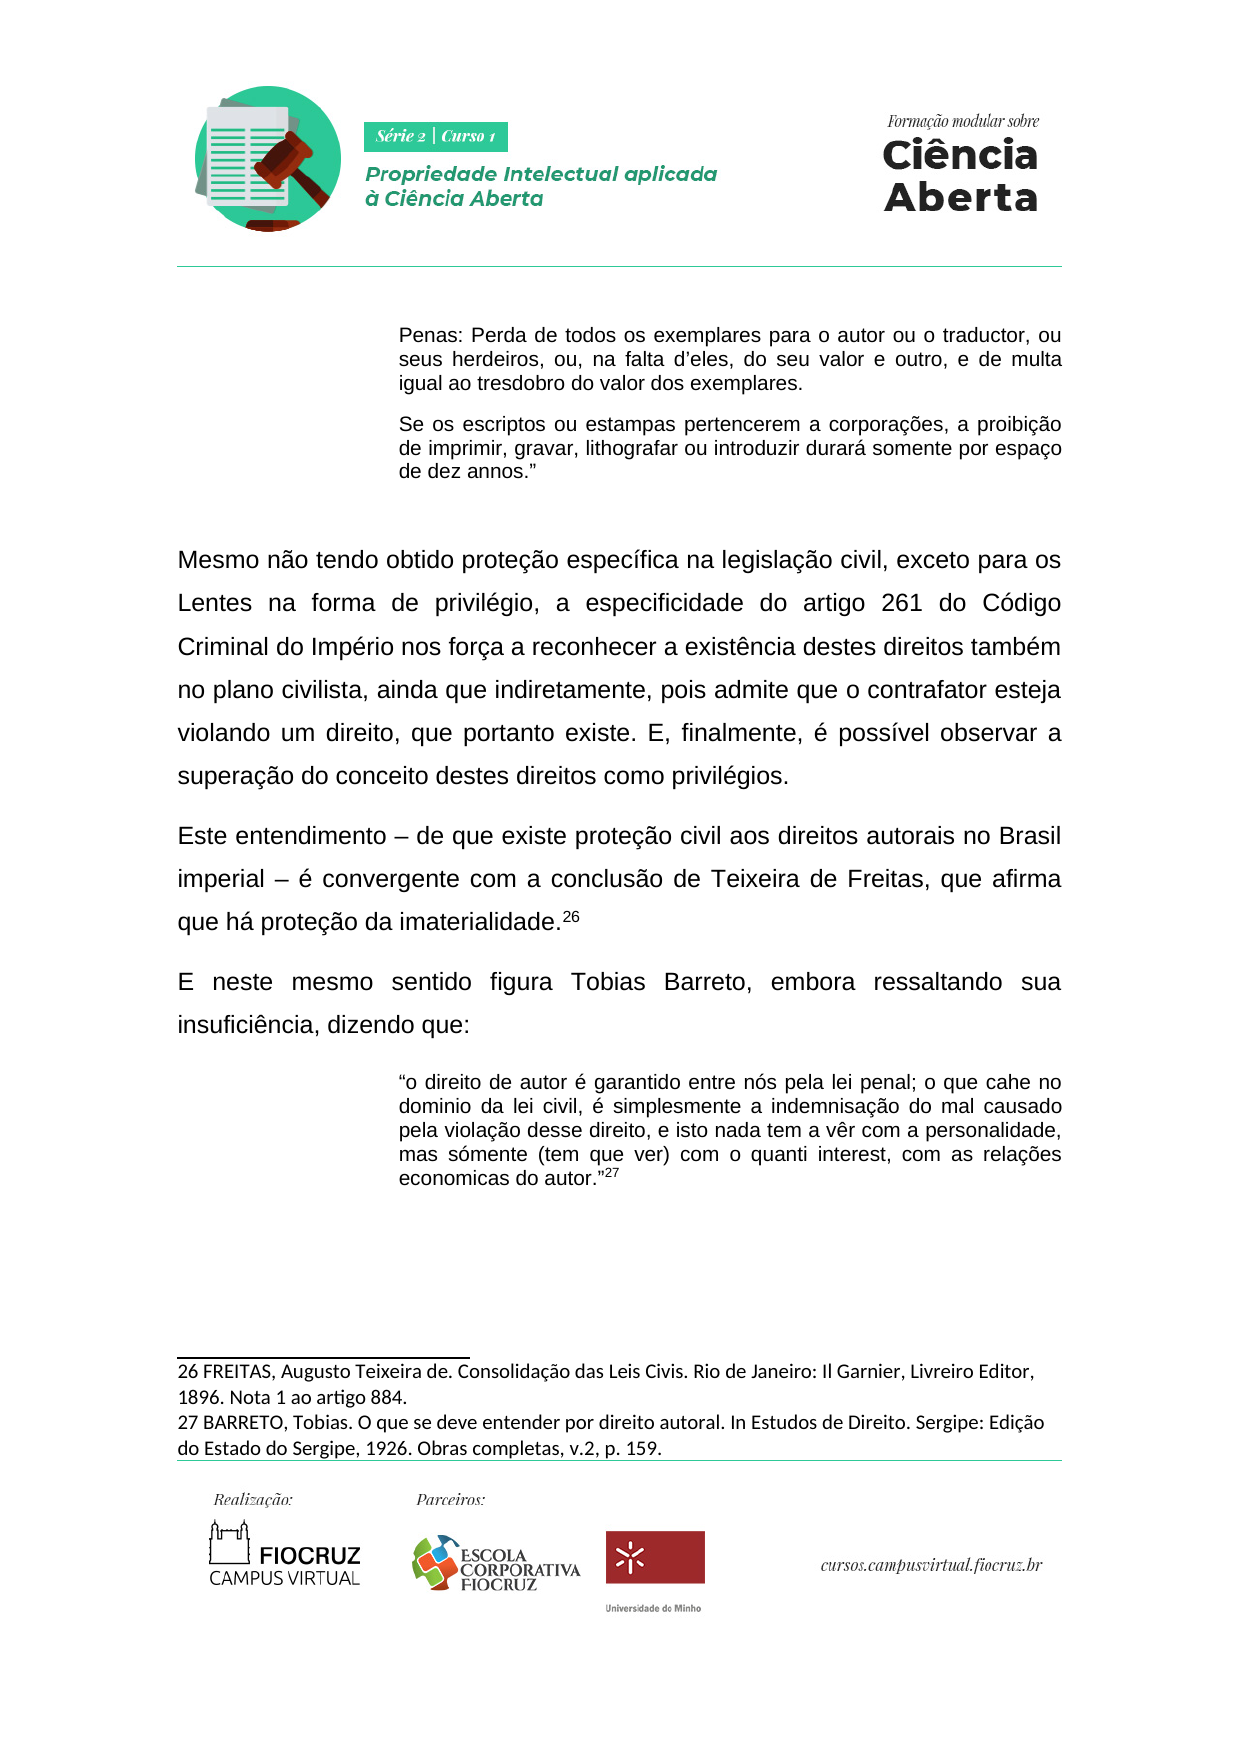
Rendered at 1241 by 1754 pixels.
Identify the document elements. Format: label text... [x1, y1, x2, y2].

text Este entendimento – de que existe proteção civil aos direitos autorais no Brasil imperial – é convergente com a conclusão de Teixeira de Freitas, que afirma que há proteção da imaterialidade. [177, 821, 1063, 936]
text FREITAS, Augusto Teixeira de. Consolidação das Leis Civis. Rio de Janeiro: Il Garnier, Livreiro Editor, 1896. Nota 1 ao artigo 884. [177, 1358, 1063, 1409]
text E neste mesmo sentido figura Tobias Barreto, embora ressaltando sua insuficiência, dizendo que: [177, 967, 1063, 1039]
text Mesmo não tendo obtido proteção específica na legislação civil, exceto para os Lentes na forma de privilégio, a especificidade do artigo 261 do Código Criminal do Império nos força a reconhecer a existência destes direitos também no plano civilista, ainda que indiretamente, pois admite que o contrafator esteja violando um direito, que portanto existe. E, finalmente, é possível observar a superação do conceito destes direitos como privilégios. [177, 545, 1063, 790]
text “o direito de autor é garantido entre nós pela lei penal; o que cahe no dominio da lei civil, é simplesmente a indemnisação do mal causado pela violação desse direito, e isto nada tem a vêr com a personalidade, mas sómente (tem que ver) com o quanti interest, com as relações economicas do autor.” [398, 1070, 1063, 1189]
text Penas: Perda de todos os exemplares para o autor ou o traductor, ou seus herdeiros, ou, na falta d’eles, do seu valor e outro, e de multa igual ao tresdobro do valor dos exemplares. [398, 323, 1063, 395]
text Se os escriptos ou estampas pertencerem a corporações, a proibição de imprimir, gravar, lithografar ou introduzir durará somente por espaço de dez annos.” [398, 411, 1063, 483]
text BARRETO, Tobias. O que se deve entender por direito autoral. In Estudos de Direito. Sergipe: Edição do Estado do Sergipe, 1926. Obras completas, v.2, p. 159. [177, 1409, 1063, 1460]
